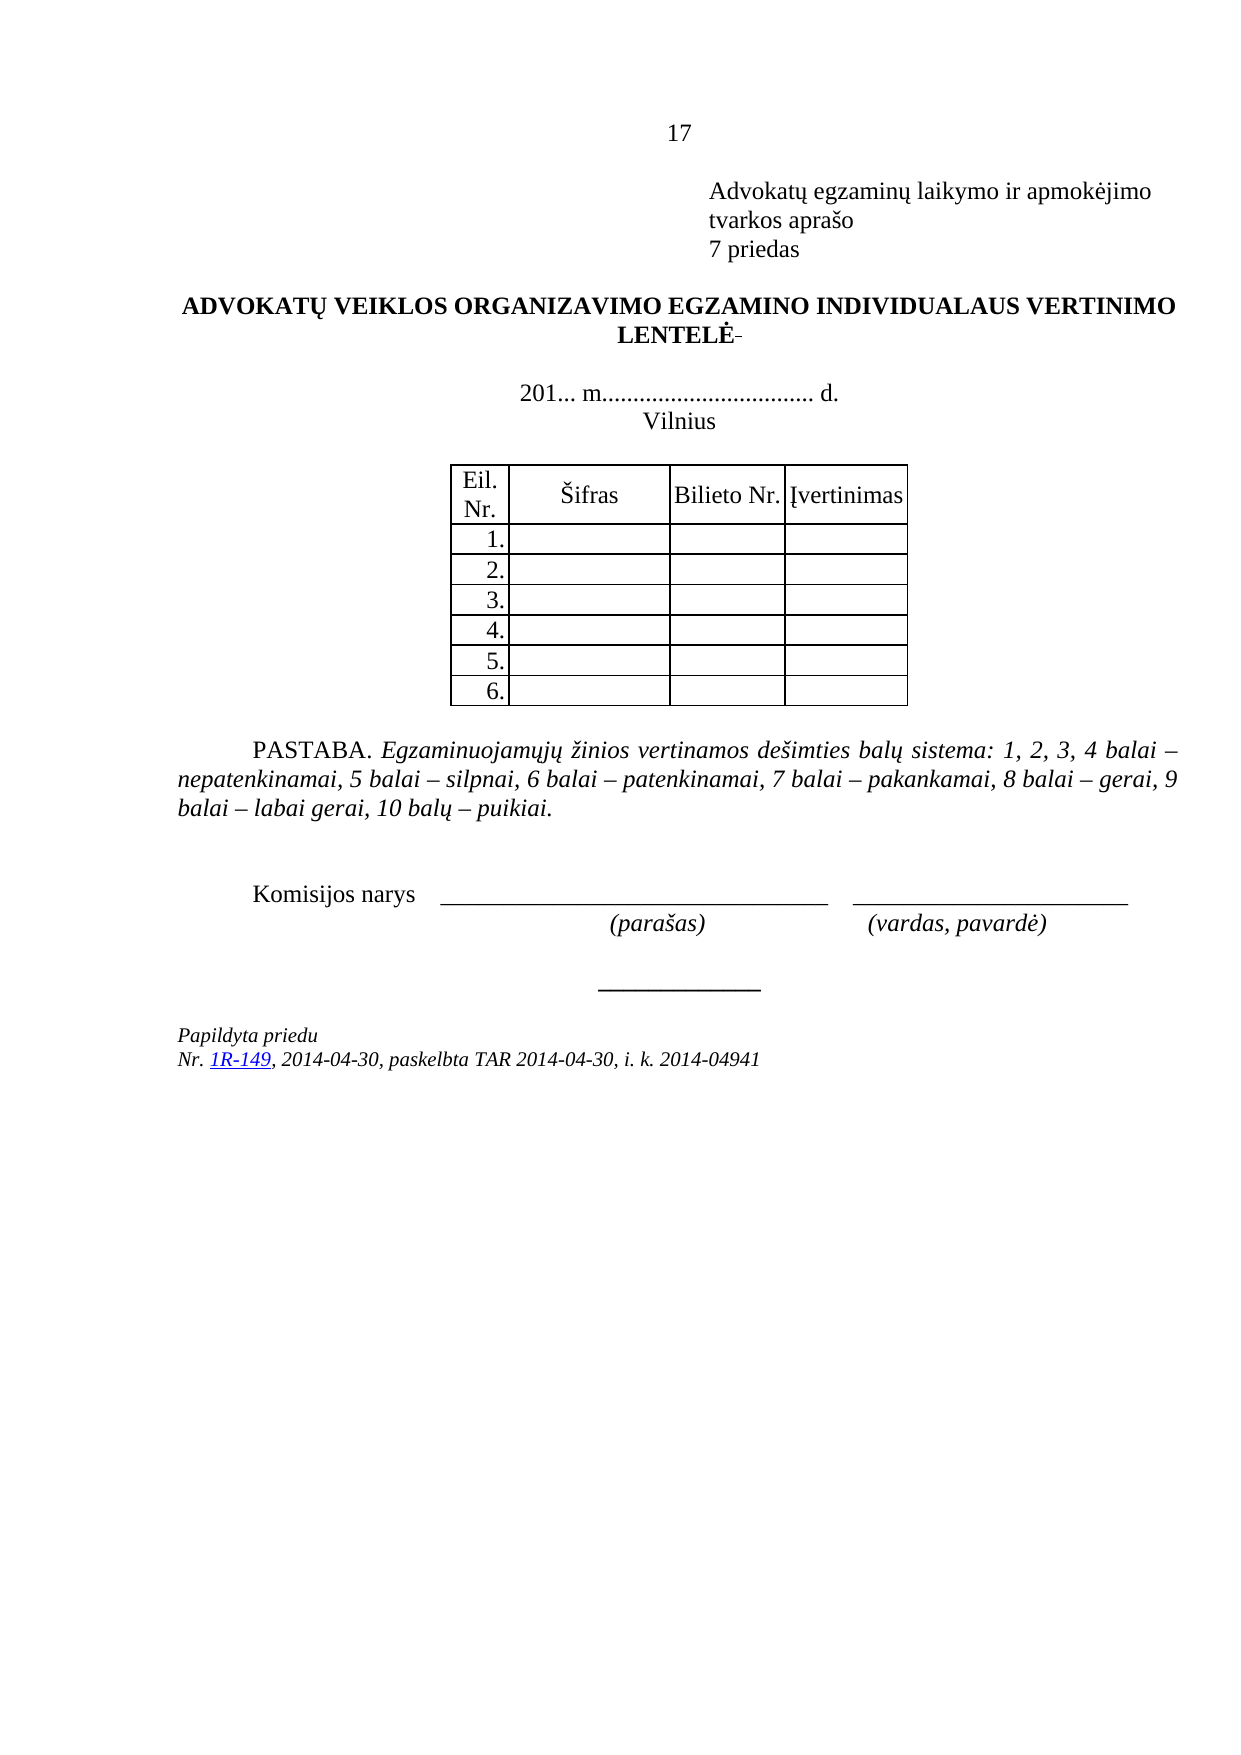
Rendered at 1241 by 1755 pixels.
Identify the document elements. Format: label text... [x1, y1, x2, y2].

table_cell 4. [452, 616, 508, 644]
table_cell [671, 585, 784, 614]
text _____________ [177, 965, 1181, 994]
text ADVOKATŲ VEIKLOS ORGANIZAVIMO EGZAMINO INDIVIDUALAUS VERTINIMO LENTELĖ [177, 291, 1181, 349]
text PASTABA. Egzaminuojamųjų žinios vertinamos dešimties balų sistema: 1, 2, 3, 4 balai – nepatenkinamai, 5 balai – silpnai, 6 balai – patenkinamai, 7 balai – pakankamai, 8 balai – gerai, 9 balai – labai gerai, 10 balų – puikiai. [177, 735, 1181, 821]
table_cell 6. [452, 676, 508, 705]
table_header Eil. Nr. [452, 466, 508, 523]
table_header Įvertinimas [786, 466, 907, 523]
text 201... m.................................. d. [177, 378, 1181, 406]
table_cell [510, 616, 669, 644]
text 7 priedas [709, 234, 1181, 263]
table_cell [510, 676, 669, 705]
table_cell 1. [452, 525, 508, 553]
table_cell [510, 646, 669, 674]
table_cell 5. [452, 646, 508, 674]
table_cell [786, 585, 907, 614]
table_cell [786, 525, 907, 553]
table_cell [671, 525, 784, 553]
table_cell [786, 676, 907, 705]
table_cell [671, 646, 784, 674]
table_cell 3. [452, 585, 508, 614]
table_cell [671, 616, 784, 644]
table_cell [786, 646, 907, 674]
text Nr. 1R-149, 2014-04-30, paskelbta TAR 2014-04-30, i. k. 2014-04941 [177, 1047, 1181, 1071]
text Papildyta priedu [177, 1023, 1181, 1047]
table_cell [510, 525, 669, 553]
table_cell [671, 676, 784, 705]
table_cell [671, 555, 784, 583]
table_header Bilieto Nr. [671, 466, 784, 523]
table_cell [510, 555, 669, 583]
table_cell [786, 555, 907, 583]
table_cell [510, 585, 669, 614]
text Vilnius [177, 406, 1181, 435]
text (parašas) (vardas, pavardė) [527, 908, 1181, 936]
table_cell [786, 616, 907, 644]
table_cell 2. [452, 555, 508, 583]
table_header Šifras [510, 466, 669, 523]
text Komisijos narys _______________________________ ______________________ [177, 879, 1181, 908]
text Advokatų egzaminų laikymo ir apmokėjimo tvarkos aprašo [709, 176, 1181, 234]
